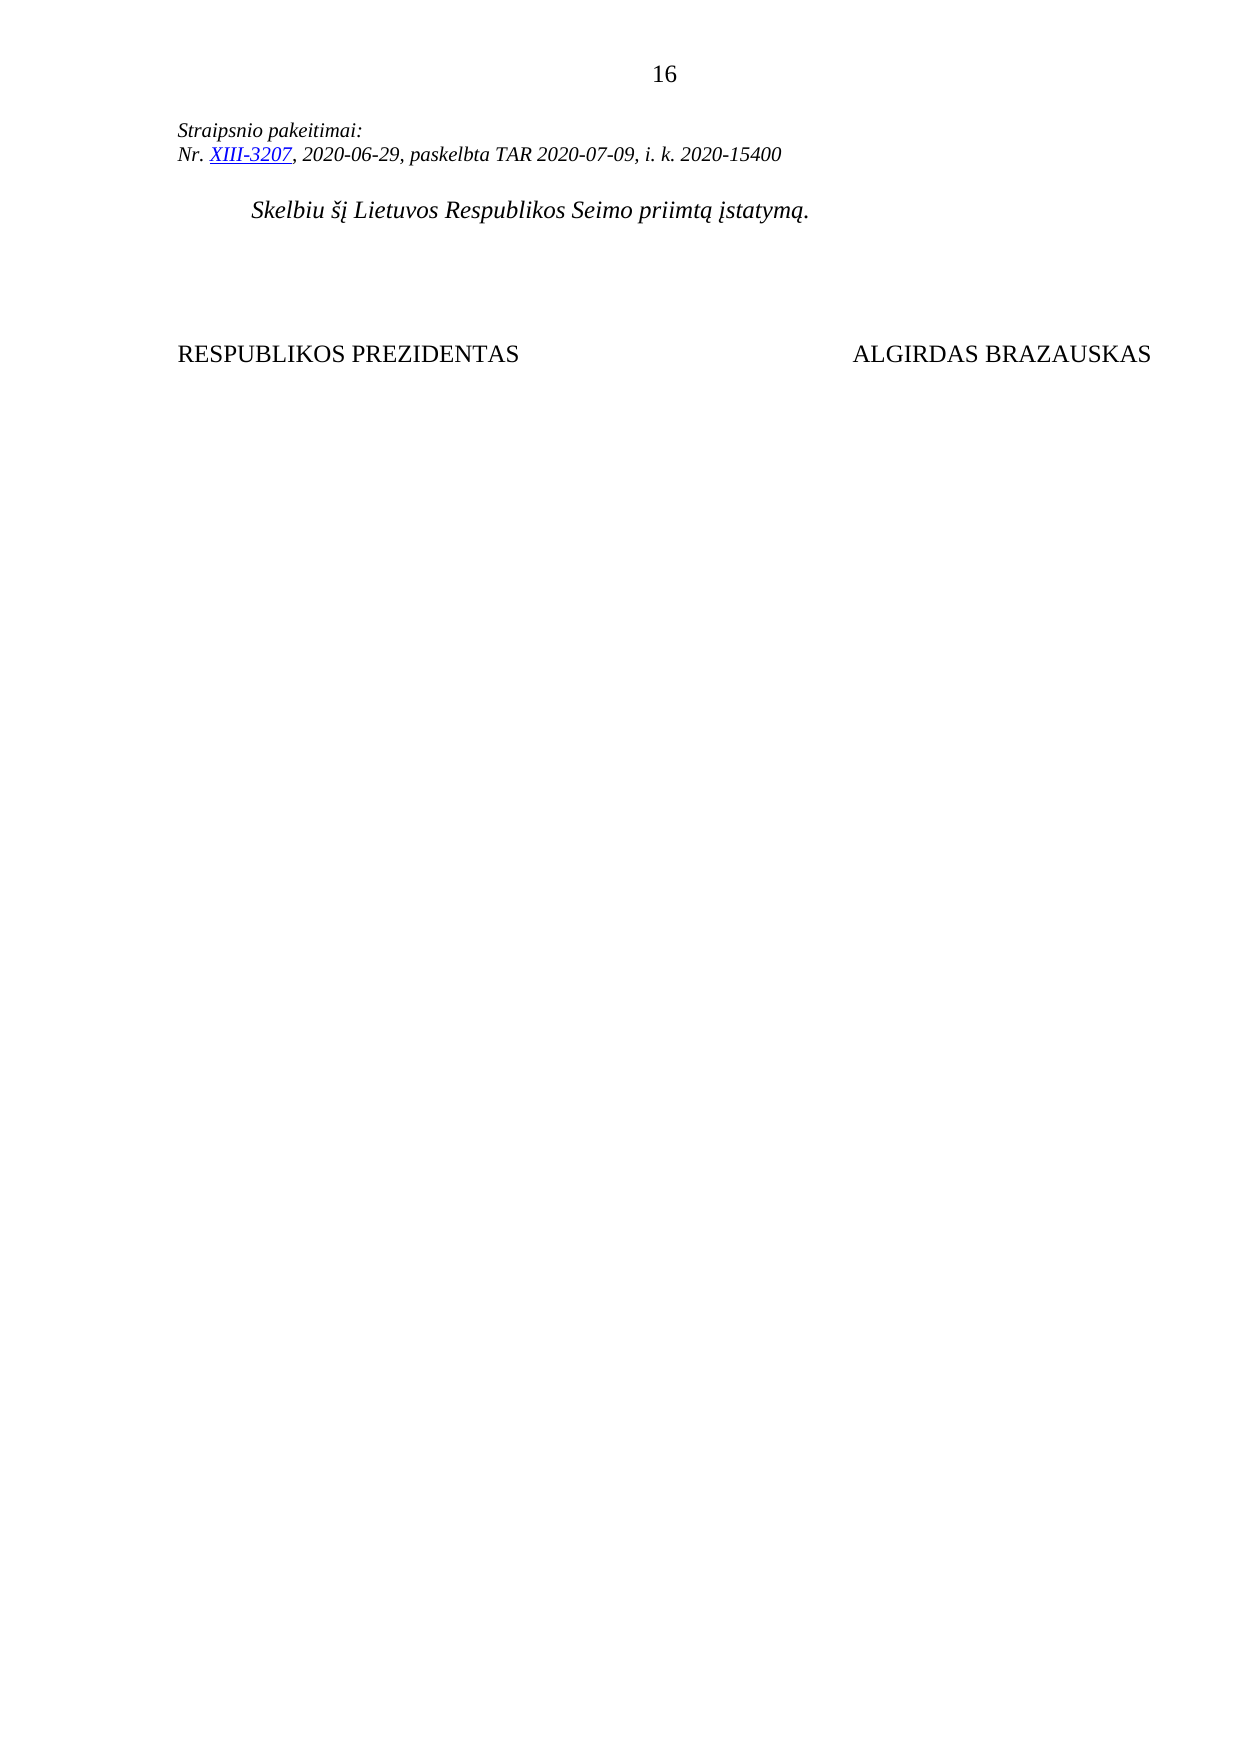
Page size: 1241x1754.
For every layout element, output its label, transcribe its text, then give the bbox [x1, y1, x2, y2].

text Straipsnio pakeitimai: [177, 118, 1152, 142]
text Skelbiu šį Lietuvos Respublikos Seimo priimtą įstatymą. [177, 195, 1152, 224]
text RESPUBLIKOS PREZIDENTAS ALGIRDAS BRAZAUSKAS [177, 339, 1152, 367]
text Nr. XIII-3207, 2020-06-29, paskelbta TAR 2020-07-09, i. k. 2020-15400 [177, 142, 1152, 166]
